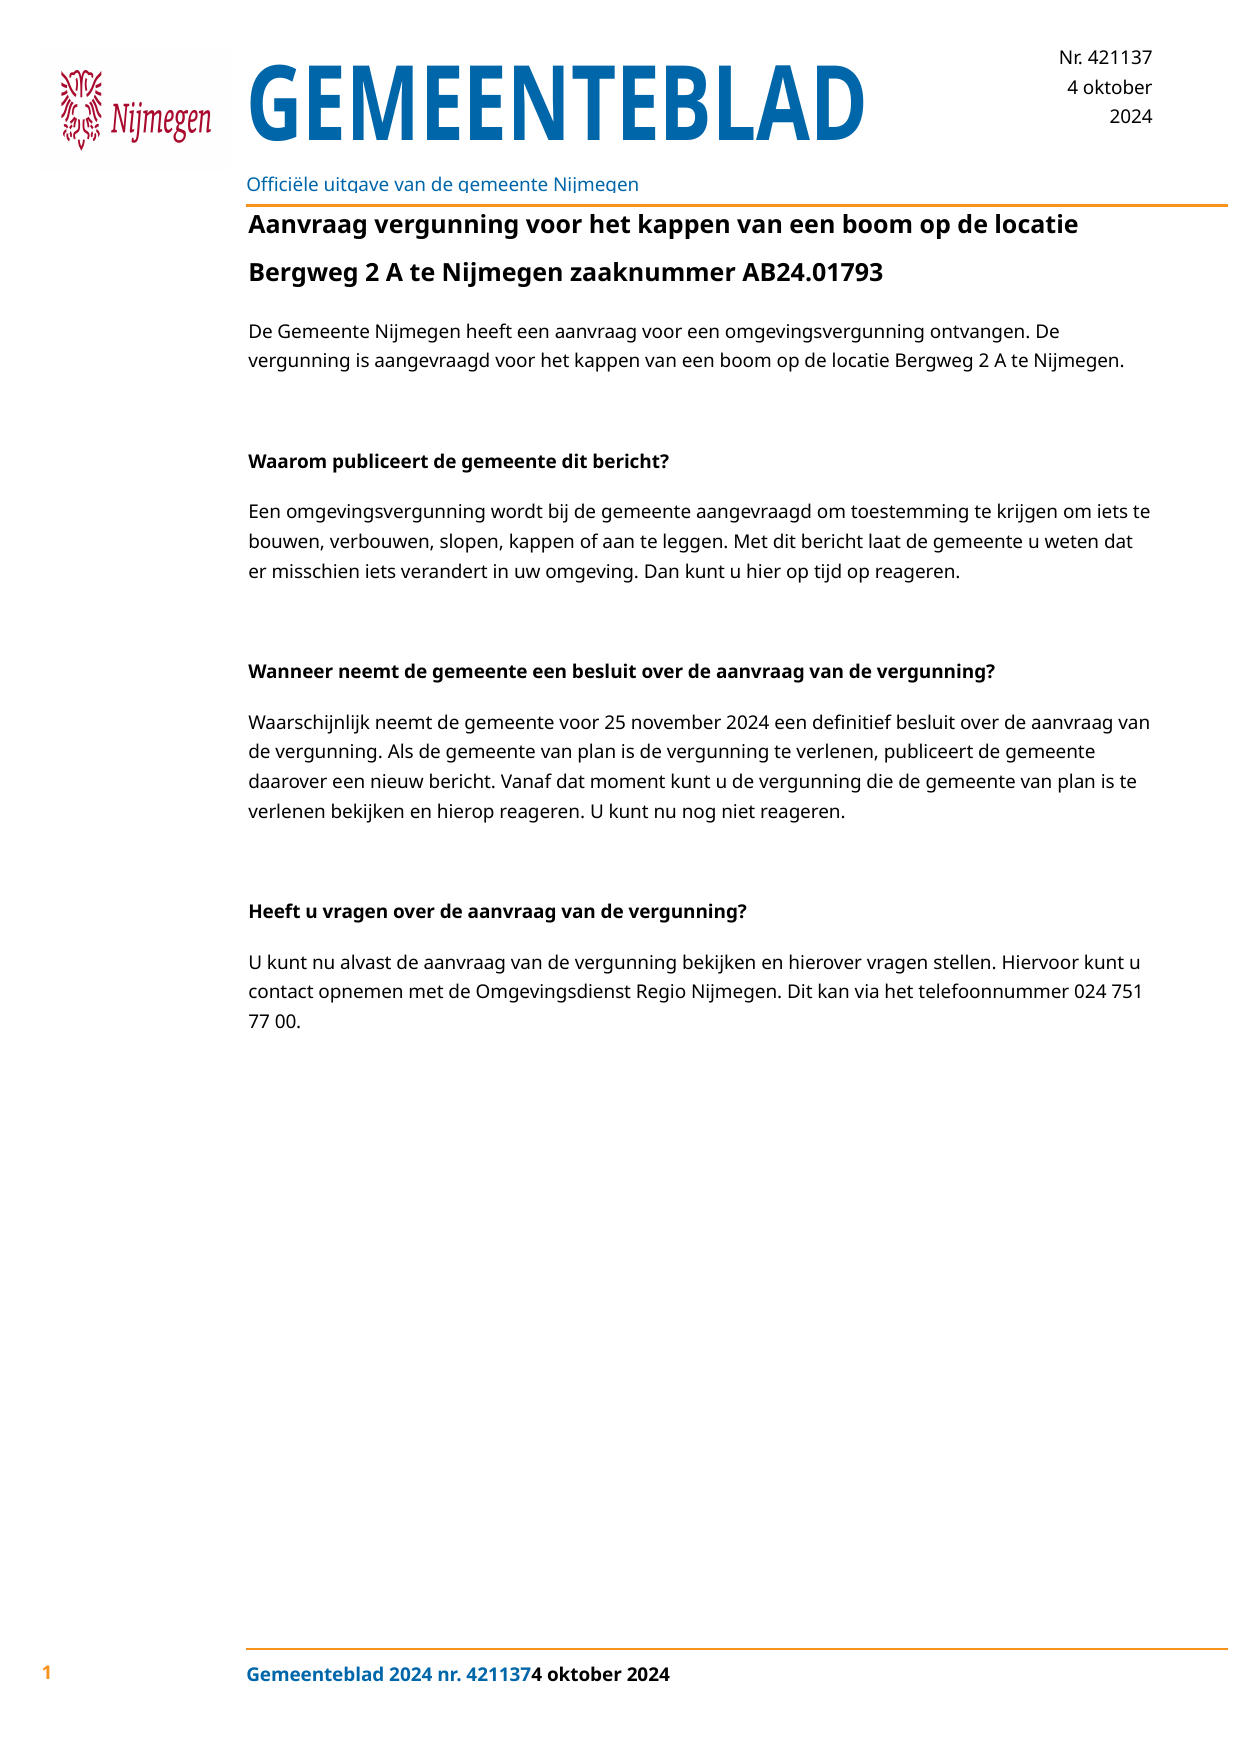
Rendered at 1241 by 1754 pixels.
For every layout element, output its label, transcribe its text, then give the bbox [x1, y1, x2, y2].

picture [41, 47, 231, 172]
text U kunt nu alvast de aanvraag van de vergunning bekijken en hierover vragen stellen. Hiervoor kunt u contact opnemen met de Omgevingsdienst Regio Nijmegen. Dit kan via het telefoonnummer 024 751 77 00. [248, 949, 1152, 1034]
text De Gemeente Nijmegen heeft een aanvraag voor een omgevingsvergunning ontvangen. De vergunning is aangevraagd voor het kappen van een boom op de locatie Bergweg 2 A te Nijmegen. [248, 318, 1152, 373]
text Aanvraag vergunning voor het kappen van een boom op de locatie Bergweg 2 A te Nijmegen zaaknummer AB24.01793 [248, 207, 1152, 288]
text Waarschijnlijk neemt de gemeente voor 25 november 2024 een definitief besluit over de aanvraag van de vergunning. Als de gemeente van plan is de vergunning te verlenen, publiceert de gemeente daarover een nieuw bericht. Vanaf dat moment kunt u de vergunning die de gemeente van plan is te verlenen bekijken en hierop reageren. U kunt nu nog niet reageren. [248, 709, 1152, 824]
text Waarom publiceert de gemeente dit bericht? [248, 448, 1152, 474]
text Wanneer neemt de gemeente een besluit over de aanvraag van de vergunning? [248, 659, 1152, 684]
text Een omgevingsvergunning wordt bij de gemeente aangevraagd om toestemming te krijgen om iets te bouwen, verbouwen, slopen, kappen of aan te leggen. Met dit bericht laat de gemeente u weten dat er misschien iets verandert in uw omgeving. Dan kunt u hier op tijd op reageren. [248, 499, 1152, 584]
text Heeft u vragen over de aanvraag van de vergunning? [248, 899, 1152, 924]
